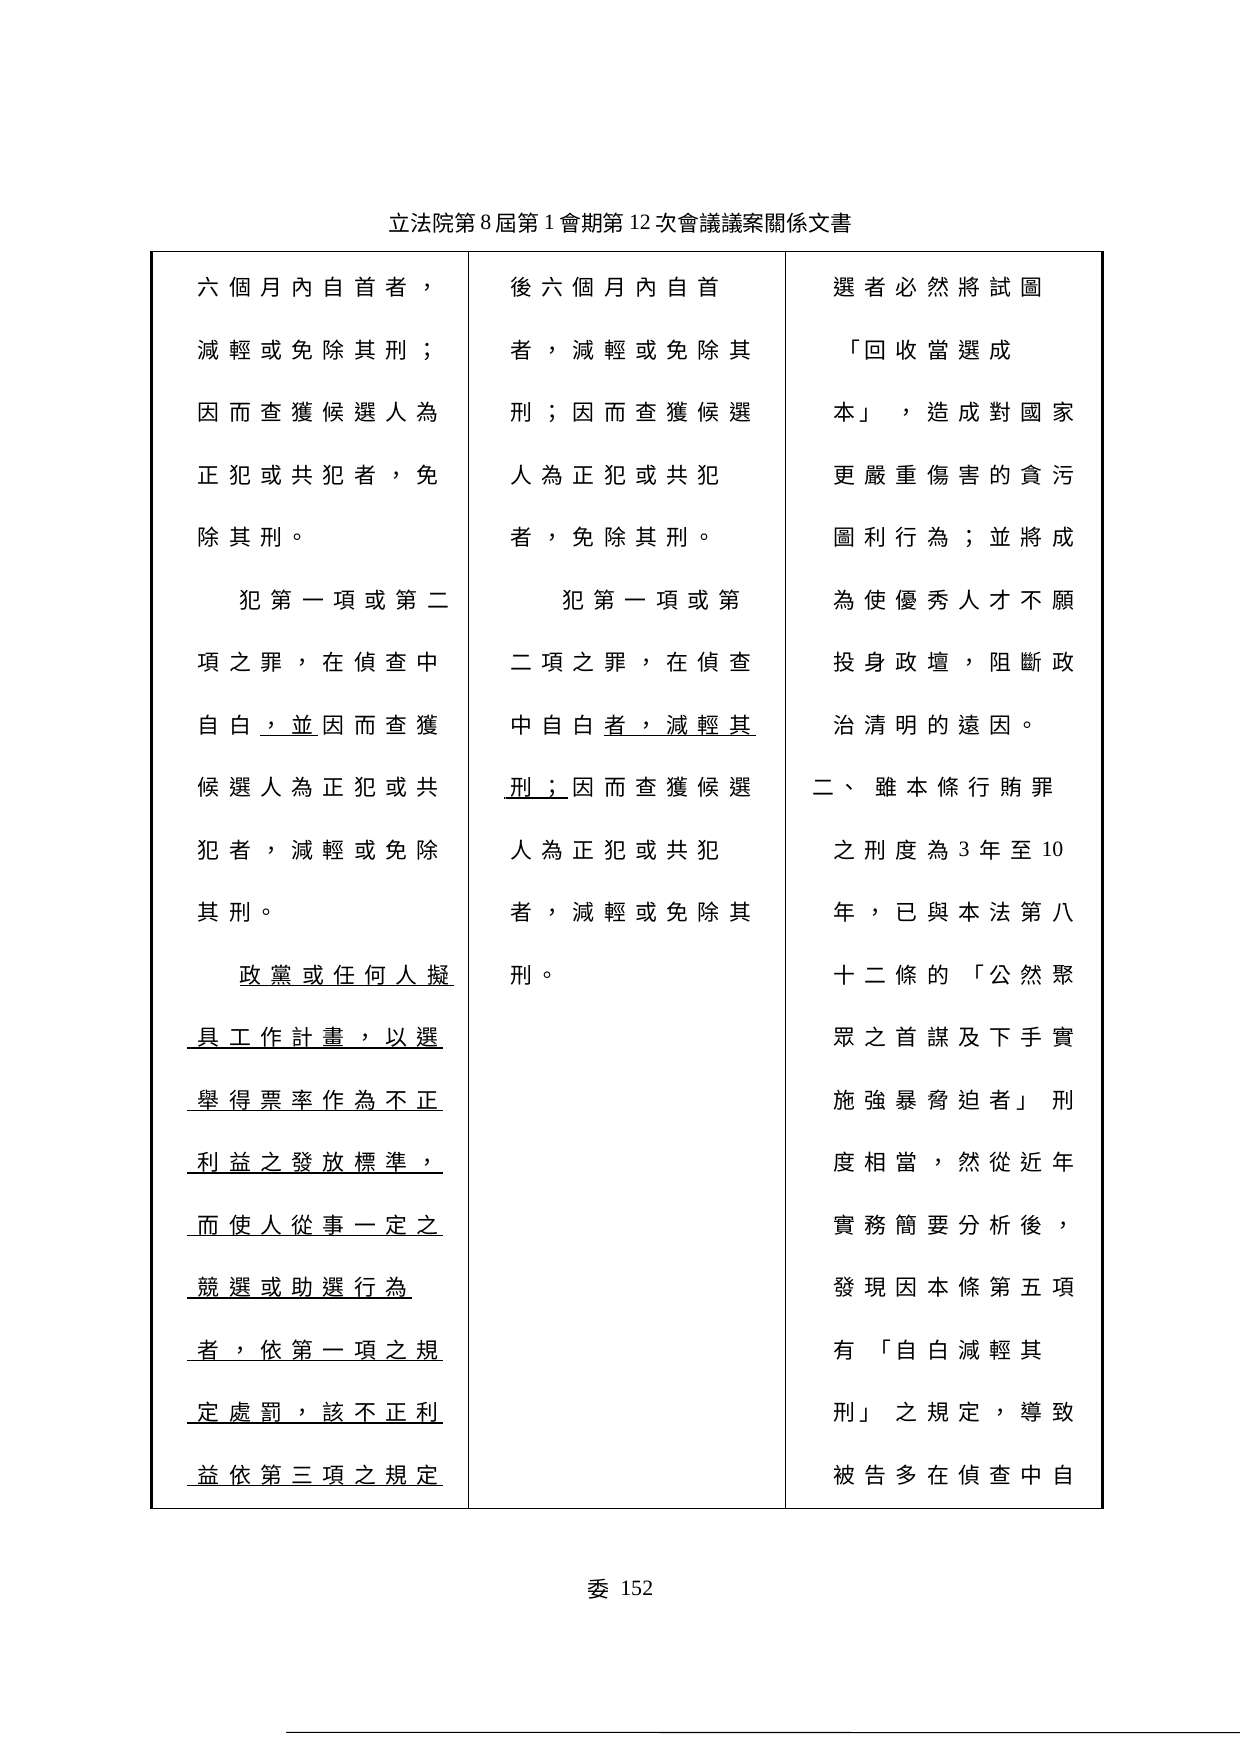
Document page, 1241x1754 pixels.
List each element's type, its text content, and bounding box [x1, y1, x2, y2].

table_cell 六個月內自首者，減輕或免除其刑；因而查獲候選人為正犯或共犯者，免除其刑。 犯第一項或第二項之罪，在偵查中自白，並因而查獲候選人為正犯或共犯者，減輕或免除其刑。 政黨或任何人擬具工作計畫，以選舉得票率作為不正利益之發放標準，而使人從事一定之競選或助選行為者，依第一項之規定處罰，該不正利益依第三項之規定 [153, 252, 468, 1508]
table_cell 選者必然將試圖「回收當選成本」，造成對國家更嚴重傷害的貪污圖利行為；並將成為使優秀人才不願投身政壇，阻斷政治清明的遠因。 二、雖本條行賄罪之刑度為3年至10年，已與本法第八十二條的「公然聚眾之首謀及下手實施強暴脅迫者」刑度相當，然從近年實務簡要分析後，發現因本條第五項有「自白減輕其刑」之規定，導致被告多在偵查中自 [786, 252, 1101, 1508]
table_cell 後六個月內自首者，減輕或免除其刑；因而查獲候選人為正犯或共犯者，免除其刑。 犯第一項或第二項之罪，在偵查中自白者，減輕其刑；因而查獲候選人為正犯或共犯者，減輕或免除其刑。 [469, 252, 785, 1508]
